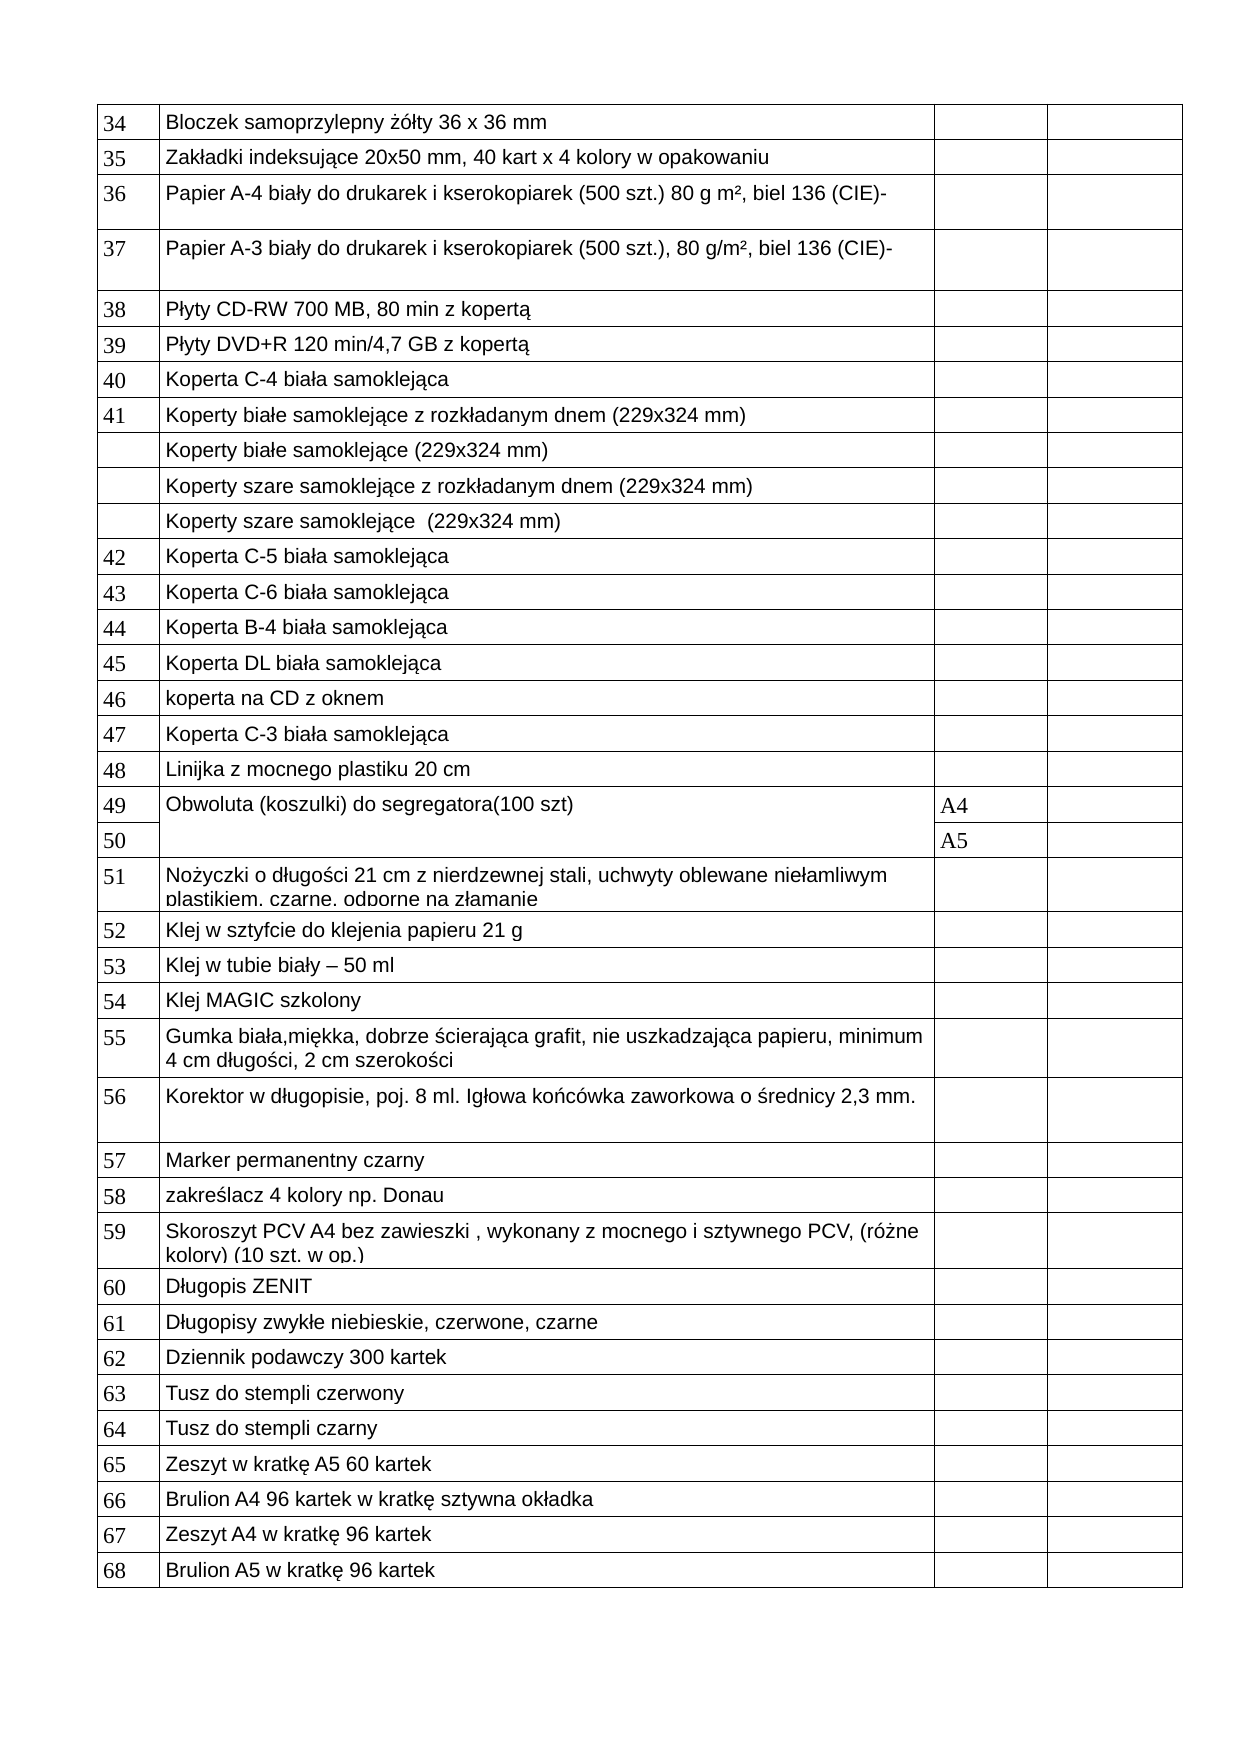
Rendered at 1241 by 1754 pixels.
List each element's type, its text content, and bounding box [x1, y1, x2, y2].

table_cell Zeszyt A4 w kratkę 96 kartek [160, 1517, 934, 1551]
table_cell [1048, 1411, 1182, 1445]
table_cell [935, 983, 1047, 1017]
table_cell [1048, 1517, 1182, 1551]
table_cell 51 [98, 858, 159, 911]
table_cell Koperty białe samoklejące z rozkładanym dnem (229x324 mm) [160, 398, 934, 432]
table_cell 50 [98, 823, 159, 857]
table_cell [1048, 433, 1182, 467]
table_cell [935, 175, 1047, 229]
table_cell 45 [98, 645, 159, 680]
table_cell [1048, 610, 1182, 644]
table_cell [1048, 140, 1182, 174]
table_cell [935, 362, 1047, 396]
table_cell koperta na CD z oknem [160, 681, 934, 715]
table_cell Brulion A4 96 kartek w kratkę sztywna okładka [160, 1482, 934, 1516]
table_cell 41 [98, 398, 159, 432]
table_cell Koperty białe samoklejące (229x324 mm) [160, 433, 934, 467]
table_cell [935, 291, 1047, 326]
table_cell [935, 1143, 1047, 1177]
table_cell [935, 1446, 1047, 1481]
table_cell [935, 1178, 1047, 1212]
table_cell 68 [98, 1553, 159, 1587]
table_cell [1048, 230, 1182, 290]
table_cell 54 [98, 983, 159, 1017]
table_cell 38 [98, 291, 159, 326]
table_cell [935, 1269, 1047, 1303]
table_cell [935, 912, 1047, 947]
table_cell [1048, 1078, 1182, 1141]
table_cell [1048, 291, 1182, 326]
table_cell [935, 140, 1047, 174]
table_cell Koperta C-4 biała samoklejąca [160, 362, 934, 396]
table_cell [1048, 398, 1182, 432]
table_cell [935, 468, 1047, 503]
table_cell [935, 105, 1047, 139]
table_cell 40 [98, 362, 159, 396]
table_cell [1048, 1482, 1182, 1516]
table_cell Zeszyt w kratkę A5 60 kartek [160, 1446, 934, 1481]
table_cell 35 [98, 140, 159, 174]
table_cell [935, 504, 1047, 538]
table_cell Zakładki indeksujące 20x50 mm, 40 kart x 4 kolory w opakowaniu [160, 140, 934, 174]
table_cell 39 [98, 327, 159, 361]
table_cell [935, 433, 1047, 467]
table_cell Koperta C-5 biała samoklejąca [160, 539, 934, 573]
table_cell Papier A-3 biały do drukarek i kserokopiarek (500 szt.), 80 g/m², biel 136 (CIE)- [160, 230, 934, 290]
table_cell [1048, 504, 1182, 538]
table_cell 58 [98, 1178, 159, 1212]
table_cell 49 [98, 787, 159, 821]
table_cell [1048, 362, 1182, 396]
table_cell [935, 1078, 1047, 1141]
table_cell [1048, 948, 1182, 982]
table_cell [1048, 752, 1182, 786]
table_cell 63 [98, 1375, 159, 1410]
table_cell [1048, 1375, 1182, 1410]
table_cell [1048, 645, 1182, 680]
table_cell 37 [98, 230, 159, 290]
table_cell Koperta C-6 biała samoklejąca [160, 575, 934, 609]
table_cell 65 [98, 1446, 159, 1481]
table_cell Koperty szare samoklejące (229x324 mm) [160, 504, 934, 538]
table_cell Płyty CD-RW 700 MB, 80 min z kopertą [160, 291, 934, 326]
table_cell [935, 858, 1047, 911]
table_cell [935, 681, 1047, 715]
table_cell [1048, 327, 1182, 361]
table_cell Nożyczki o długości 21 cm z nierdzewnej stali, uchwyty oblewane niełamliwym plastikiem, czarne, odporne na złamanie [160, 858, 934, 911]
table_cell Płyty DVD+R 120 min/4,7 GB z kopertą [160, 327, 934, 361]
table_cell Tusz do stempli czarny [160, 1411, 934, 1445]
table_cell [1048, 105, 1182, 139]
table_cell 60 [98, 1269, 159, 1303]
table_cell 61 [98, 1305, 159, 1339]
table_cell Koperta DL biała samoklejąca [160, 645, 934, 680]
table_cell 48 [98, 752, 159, 786]
table_cell Papier A-4 biały do drukarek i kserokopiarek (500 szt.) 80 g m², biel 136 (CIE)- [160, 175, 934, 229]
table_cell Obwoluta (koszulki) do segregatora(100 szt) [160, 787, 934, 857]
table_cell [935, 575, 1047, 609]
table_cell [935, 1213, 1047, 1268]
table_cell [1048, 1553, 1182, 1587]
table_cell [1048, 1019, 1182, 1077]
table_cell [1048, 539, 1182, 573]
table_cell Klej w sztyfcie do klejenia papieru 21 g [160, 912, 934, 947]
table_cell [1048, 787, 1182, 821]
table_cell [935, 1411, 1047, 1445]
table_cell Skoroszyt PCV A4 bez zawieszki , wykonany z mocnego i sztywnego PCV, (różne kolory) (10 szt. w op.) [160, 1213, 934, 1268]
table_cell [935, 1482, 1047, 1516]
table_cell [1048, 983, 1182, 1017]
table_cell Długopisy zwykłe niebieskie, czerwone, czarne [160, 1305, 934, 1339]
table_cell Klej w tubie biały – 50 ml [160, 948, 934, 982]
table_cell 46 [98, 681, 159, 715]
table_cell [98, 468, 159, 503]
table_cell [1048, 1340, 1182, 1374]
table_cell [935, 1340, 1047, 1374]
table_cell 67 [98, 1517, 159, 1551]
table_cell [1048, 575, 1182, 609]
table_cell Linijka z mocnego plastiku 20 cm [160, 752, 934, 786]
table_cell [1048, 1213, 1182, 1268]
table_cell [1048, 858, 1182, 911]
table_cell 64 [98, 1411, 159, 1445]
table_cell [1048, 1143, 1182, 1177]
table_cell 52 [98, 912, 159, 947]
table_cell Brulion A5 w kratkę 96 kartek [160, 1553, 934, 1587]
table_cell [1048, 912, 1182, 947]
table_cell [1048, 716, 1182, 751]
table_cell Koperta B-4 biała samoklejąca [160, 610, 934, 644]
table_cell [935, 1305, 1047, 1339]
table_cell 66 [98, 1482, 159, 1516]
table_cell [1048, 1178, 1182, 1212]
table_cell 57 [98, 1143, 159, 1177]
table_cell [935, 752, 1047, 786]
table_cell [935, 1517, 1047, 1551]
table_cell 43 [98, 575, 159, 609]
table_cell Gumka biała,miękka, dobrze ścierająca grafit, nie uszkadzająca papieru, minimum 4 cm długości, 2 cm szerokości [160, 1019, 934, 1077]
table_cell [935, 327, 1047, 361]
table_cell [1048, 1269, 1182, 1303]
table_cell [935, 610, 1047, 644]
table_cell 55 [98, 1019, 159, 1077]
table_cell [935, 539, 1047, 573]
table_cell [1048, 468, 1182, 503]
table_cell zakreślacz 4 kolory np. Donau [160, 1178, 934, 1212]
table_cell Koperta C-3 biała samoklejąca [160, 716, 934, 751]
table_cell Dziennik podawczy 300 kartek [160, 1340, 934, 1374]
table_cell 42 [98, 539, 159, 573]
table_cell Marker permanentny czarny [160, 1143, 934, 1177]
table_cell 56 [98, 1078, 159, 1141]
table_cell 34 [98, 105, 159, 139]
table_cell 36 [98, 175, 159, 229]
table_cell [935, 1019, 1047, 1077]
table_cell [1048, 681, 1182, 715]
table_cell [1048, 175, 1182, 229]
table_cell 53 [98, 948, 159, 982]
table_cell 59 [98, 1213, 159, 1268]
table_cell A4 [935, 787, 1047, 821]
table_cell Tusz do stempli czerwony [160, 1375, 934, 1410]
table_cell [935, 716, 1047, 751]
table_cell Korektor w długopisie, poj. 8 ml. Igłowa końcówka zaworkowa o średnicy 2,3 mm. [160, 1078, 934, 1141]
table_cell [935, 398, 1047, 432]
table_cell 62 [98, 1340, 159, 1374]
table_cell [935, 230, 1047, 290]
table_cell [1048, 823, 1182, 857]
table_cell Klej MAGIC szkolony [160, 983, 934, 1017]
table_cell Koperty szare samoklejące z rozkładanym dnem (229x324 mm) [160, 468, 934, 503]
table_cell [98, 433, 159, 467]
table_cell [935, 948, 1047, 982]
table_cell 47 [98, 716, 159, 751]
table_cell [935, 1375, 1047, 1410]
table_cell Długopis ZENIT [160, 1269, 934, 1303]
table_cell [98, 504, 159, 538]
table_cell [1048, 1446, 1182, 1481]
table_cell [935, 1553, 1047, 1587]
table_cell A5 [935, 823, 1047, 857]
table_cell Bloczek samoprzylepny żółty 36 x 36 mm [160, 105, 934, 139]
table_cell [935, 645, 1047, 680]
table_cell [1048, 1305, 1182, 1339]
table_cell 44 [98, 610, 159, 644]
